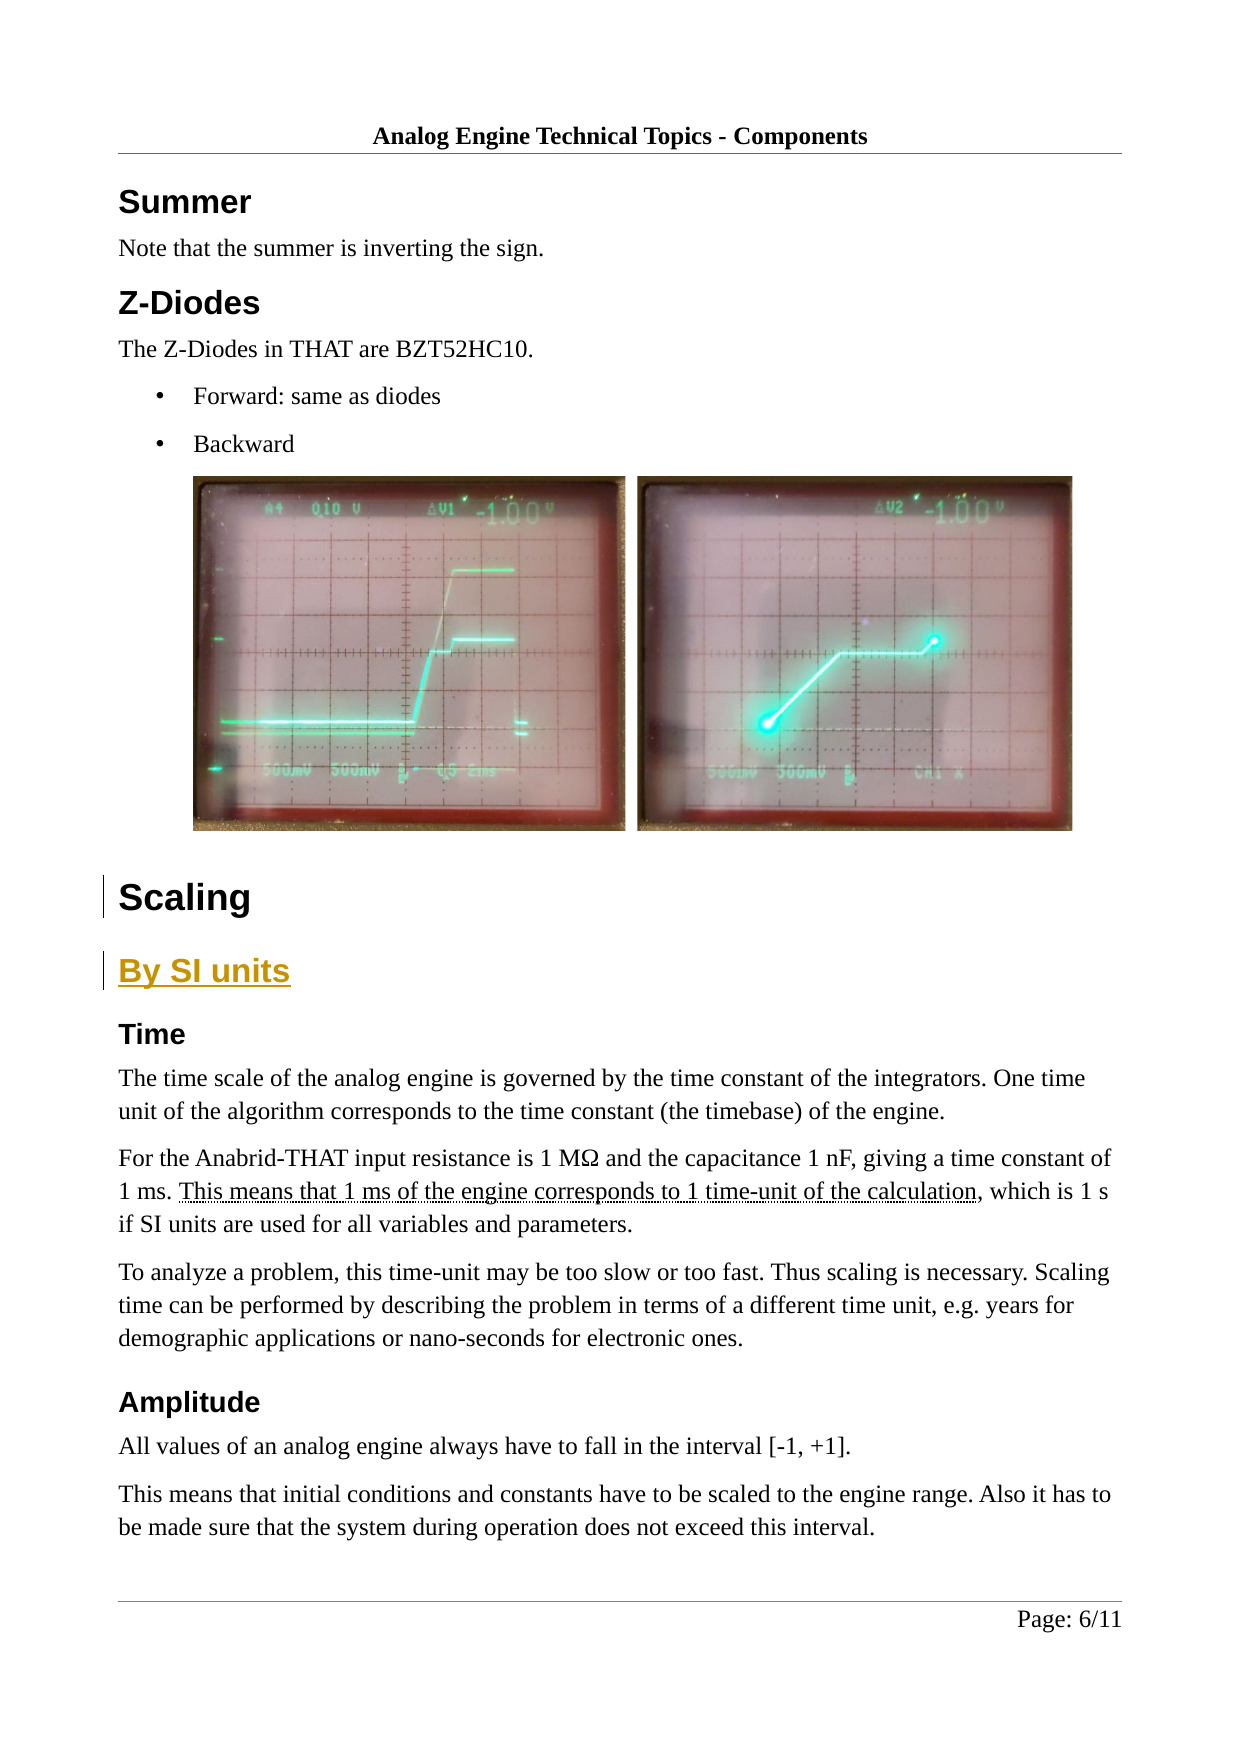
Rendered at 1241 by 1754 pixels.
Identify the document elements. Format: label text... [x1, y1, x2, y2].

text All values of an analog engine always have to fall in the interval [-1, +1]. [118, 1431, 1122, 1460]
subtitle Amplitude [118, 1385, 1122, 1419]
picture [193, 476, 626, 831]
text For the Anabrid-THAT input resistance is 1 MΩ and the capacitance 1 nF, giving a time constant of 1 ms. This means that 1 ms of the engine corresponds to 1 time-unit of the calculation, which is 1 s if SI units are used for all variables and parameters. [118, 1143, 1122, 1238]
subtitle By SI units [118, 951, 1122, 990]
text This means that initial conditions and constants have to be scaled to the engine range. Also it has to be made sure that the system during operation does not exceed this interval. [118, 1479, 1122, 1541]
text Note that the summer is inverting the sign. [118, 233, 1122, 262]
subtitle Time [118, 1017, 1122, 1050]
text To analyze a problem, this time-unit may be too slow or too fast. Thus scaling is necessary. Scaling time can be performed by describing the problem in terms of a different time unit, e.g. years for demographic applications or nano-seconds for electronic ones. [118, 1257, 1122, 1352]
text The Z-Diodes in THAT are BZT52HC10. [118, 334, 1122, 362]
subtitle Summer [118, 182, 1122, 221]
subtitle Z-Diodes [118, 283, 1122, 321]
picture [637, 476, 1073, 831]
subtitle Scaling [118, 875, 1122, 918]
list Backward [156, 429, 1122, 458]
list Forward: same as diodes [156, 381, 1122, 410]
text The time scale of the analog engine is governed by the time constant of the integrators. One time unit of the algorithm corresponds to the time constant (the timebase) of the engine. [118, 1063, 1122, 1124]
